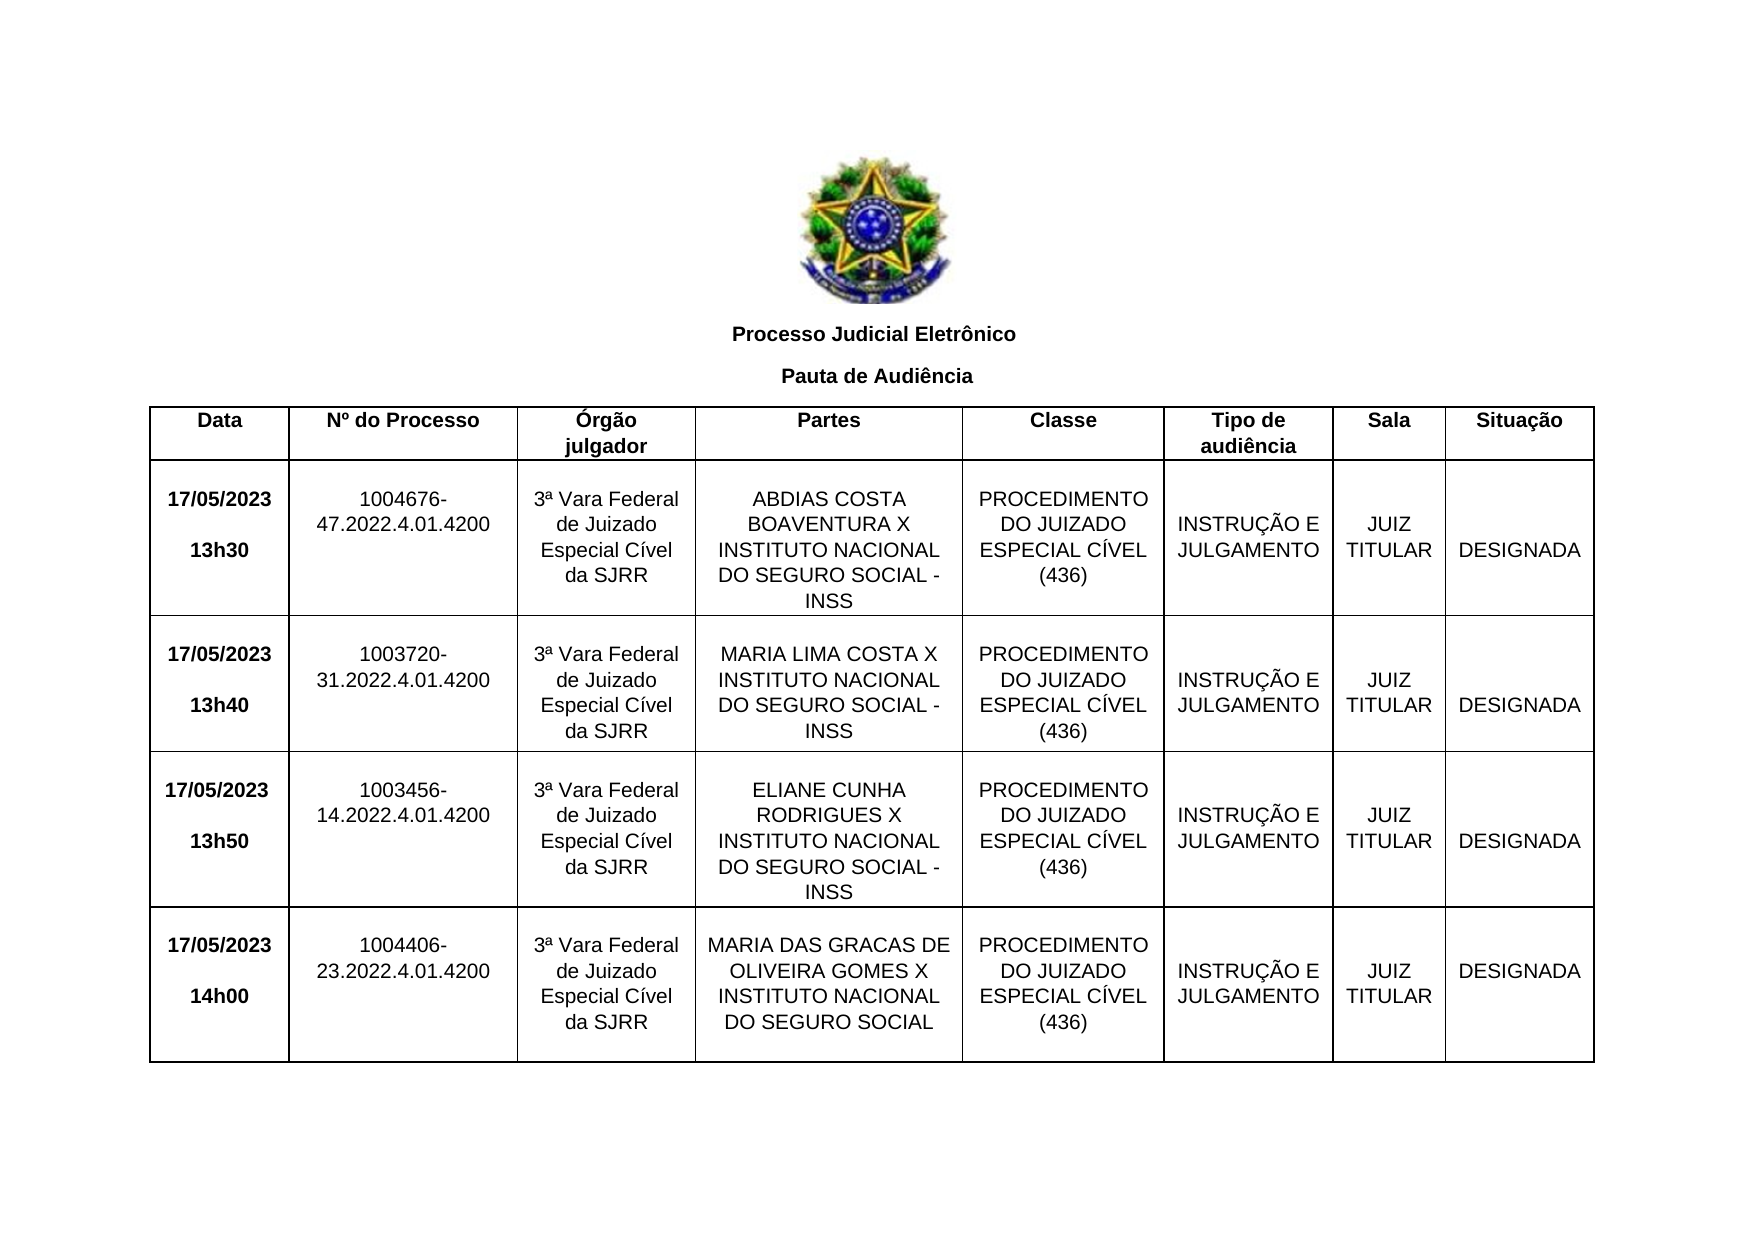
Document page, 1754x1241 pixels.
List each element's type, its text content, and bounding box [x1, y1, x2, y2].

table_header Data [151, 408, 288, 459]
table_cell 1004406-23.2022.4.01.4200 [290, 908, 517, 1061]
table_cell JUIZ TITULAR [1334, 616, 1445, 751]
table_cell ABDIAS COSTA BOAVENTURA X INSTITUTO NACIONAL DO SEGURO SOCIAL - INSS [696, 461, 962, 614]
table_cell INSTRUÇÃO E JULGAMENTO [1165, 461, 1332, 614]
table_cell INSTRUÇÃO E JULGAMENTO [1165, 752, 1332, 906]
table_cell 1004676-47.2022.4.01.4200 [290, 461, 517, 614]
table_cell ELIANE CUNHA RODRIGUES X INSTITUTO NACIONAL DO SEGURO SOCIAL - INSS [696, 752, 962, 906]
table_cell JUIZ TITULAR [1334, 461, 1445, 614]
table_cell 3ª Vara Federal de Juizado Especial Cível da SJRR [518, 616, 695, 751]
table_cell 3ª Vara Federal de Juizado Especial Cível da SJRR [518, 908, 695, 1061]
table_cell DESIGNADA [1446, 616, 1593, 751]
table_cell 17/05/2023 13h30 [151, 461, 288, 614]
table_cell INSTRUÇÃO E JULGAMENTO [1165, 908, 1332, 1061]
table_cell DESIGNADA [1446, 461, 1593, 614]
text Processo Judicial Eletrônico [150, 322, 1604, 346]
table_header Nº do Processo [290, 408, 517, 459]
table_header Situação [1446, 408, 1593, 459]
table_cell MARIA LIMA COSTA X INSTITUTO NACIONAL DO SEGURO SOCIAL - INSS [696, 616, 962, 751]
table_cell 17/05/2023 13h50 [151, 752, 288, 906]
table_cell INSTRUÇÃO E JULGAMENTO [1165, 616, 1332, 751]
table_cell JUIZ TITULAR [1334, 752, 1445, 906]
table_cell PROCEDIMENTO DO JUIZADO ESPECIAL CÍVEL (436) [963, 752, 1163, 906]
table_cell MARIA DAS GRACAS DE OLIVEIRA GOMES X INSTITUTO NACIONAL DO SEGURO SOCIAL [696, 908, 962, 1061]
table_header Órgão julgador [518, 408, 695, 459]
table_cell 3ª Vara Federal de Juizado Especial Cível da SJRR [518, 752, 695, 906]
table_cell 17/05/2023 13h40 [151, 616, 288, 751]
table_cell 1003456-14.2022.4.01.4200 [290, 752, 517, 906]
table_header Classe [963, 408, 1163, 459]
table_header Partes [696, 408, 962, 459]
table_cell DESIGNADA [1446, 752, 1593, 906]
table_cell 17/05/2023 14h00 [151, 908, 288, 1061]
table_cell 3ª Vara Federal de Juizado Especial Cível da SJRR [518, 461, 695, 614]
text Pauta de Audiência [150, 364, 1604, 388]
table_cell PROCEDIMENTO DO JUIZADO ESPECIAL CÍVEL (436) [963, 616, 1163, 751]
table_cell DESIGNADA [1446, 908, 1593, 1061]
table_cell PROCEDIMENTO DO JUIZADO ESPECIAL CÍVEL (436) [963, 461, 1163, 614]
table_cell 1003720-31.2022.4.01.4200 [290, 616, 517, 751]
table_header Sala [1334, 408, 1445, 459]
table_cell PROCEDIMENTO DO JUIZADO ESPECIAL CÍVEL (436) [963, 908, 1163, 1061]
table_cell JUIZ TITULAR [1334, 908, 1445, 1061]
table_header Tipo de audiência [1165, 408, 1332, 459]
